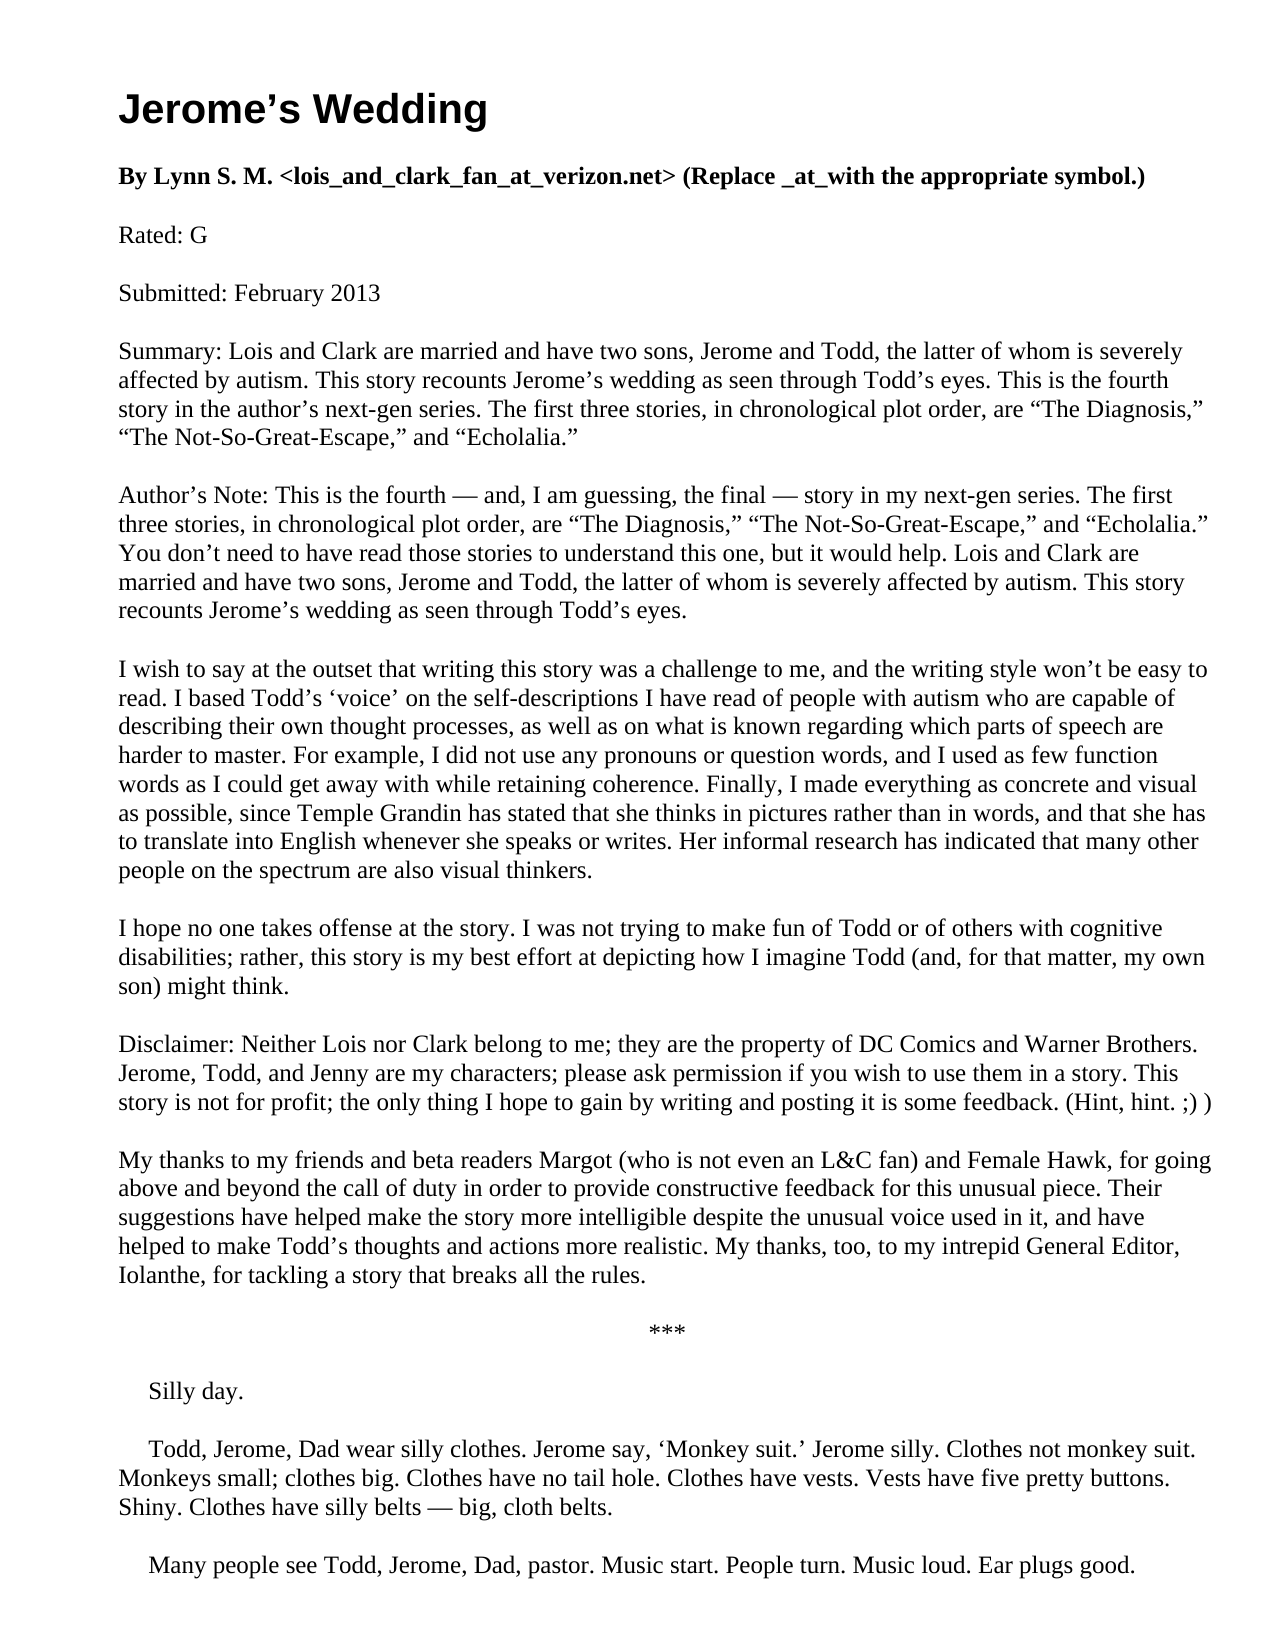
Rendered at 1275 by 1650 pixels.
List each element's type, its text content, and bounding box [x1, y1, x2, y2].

text Submitted: February 2013 [118, 278, 1216, 307]
subtitle Jerome’s Wedding [118, 84, 1216, 132]
text I hope no one takes offense at the story. I was not trying to make fun of Todd or of others with cognitive disabilities; rather, this story is my best effort at depicting how I imagine Todd (and, for that matter, my own son) might think. [118, 913, 1216, 999]
text Disclaimer: Neither Lois nor Clark belong to me; they are the property of DC Comics and Warner Brothers. Jerome, Todd, and Jenny are my characters; please ask permission if you wish to use them in a story. This story is not for profit; the only thing I hope to gain by writing and posting it is some feedback. (Hint, hint. ;) ) [118, 1029, 1216, 1115]
text Rated: G [118, 220, 1216, 248]
text I wish to say at the outset that writing this story was a challenge to me, and the writing style won’t be easy to read. I based Todd’s ‘voice’ on the self-descriptions I have read of people with autism who are capable of describing their own thought processes, as well as on what is known regarding which parts of speech are harder to master. For example, I did not use any pronouns or question words, and I used as few function words as I could get away with while retaining coherence. Finally, I made everything as concrete and visual as possible, since Temple Grandin has stated that she thinks in pictures rather than in words, and that she has to translate into English whenever she speaks or writes. Her informal research has indicated that many other people on the spectrum are also visual thinkers. [118, 654, 1216, 884]
text Silly day. [118, 1376, 1216, 1405]
text Author’s Note: This is the fourth — and, I am guessing, the final — story in my next-gen series. The first three stories, in chronological plot order, are “The Diagnosis,” “The Not-So-Great-Escape,” and “Echolalia.” You don’t need to have read those stories to understand this one, but it would help. Lois and Clark are married and have two sons, Jerome and Todd, the latter of whom is severely affected by autism. This story recounts Jerome’s wedding as seen through Todd’s eyes. [118, 481, 1216, 624]
text Todd, Jerome, Dad wear silly clothes. Jerome say, ‘Monkey suit.’ Jerome silly. Clothes not monkey suit. Monkeys small; clothes big. Clothes have no tail hole. Clothes have vests. Vests have five pretty buttons. Shiny. Clothes have silly belts — big, cloth belts. [118, 1434, 1216, 1521]
text Summary: Lois and Clark are married and have two sons, Jerome and Todd, the latter of whom is severely affected by autism. This story recounts Jerome’s wedding as seen through Todd’s eyes. This is the fourth story in the author’s next-gen series. The first three stories, in chronological plot order, are “The Diagnosis,” “The Not-So-Great-Escape,” and “Echolalia.” [118, 336, 1216, 451]
text *** [118, 1318, 1216, 1347]
text Many people see Todd, Jerome, Dad, pastor. Music start. People turn. Music loud. Ear plugs good. [118, 1550, 1216, 1579]
text My thanks to my friends and beta readers Margot (who is not even an L&C fan) and Female Hawk, for going above and beyond the call of duty in order to provide constructive feedback for this unusual piece. Their suggestions have helped make the story more intelligible despite the unusual voice used in it, and have helped to make Todd’s thoughts and actions more realistic. My thanks, too, to my intrepid General Editor, Iolanthe, for tackling a story that breaks all the rules. [118, 1145, 1216, 1288]
text By Lynn S. M. <lois_and_clark_fan_at_verizon.net> (Replace _at_with the appropriate symbol.) [118, 161, 1216, 190]
